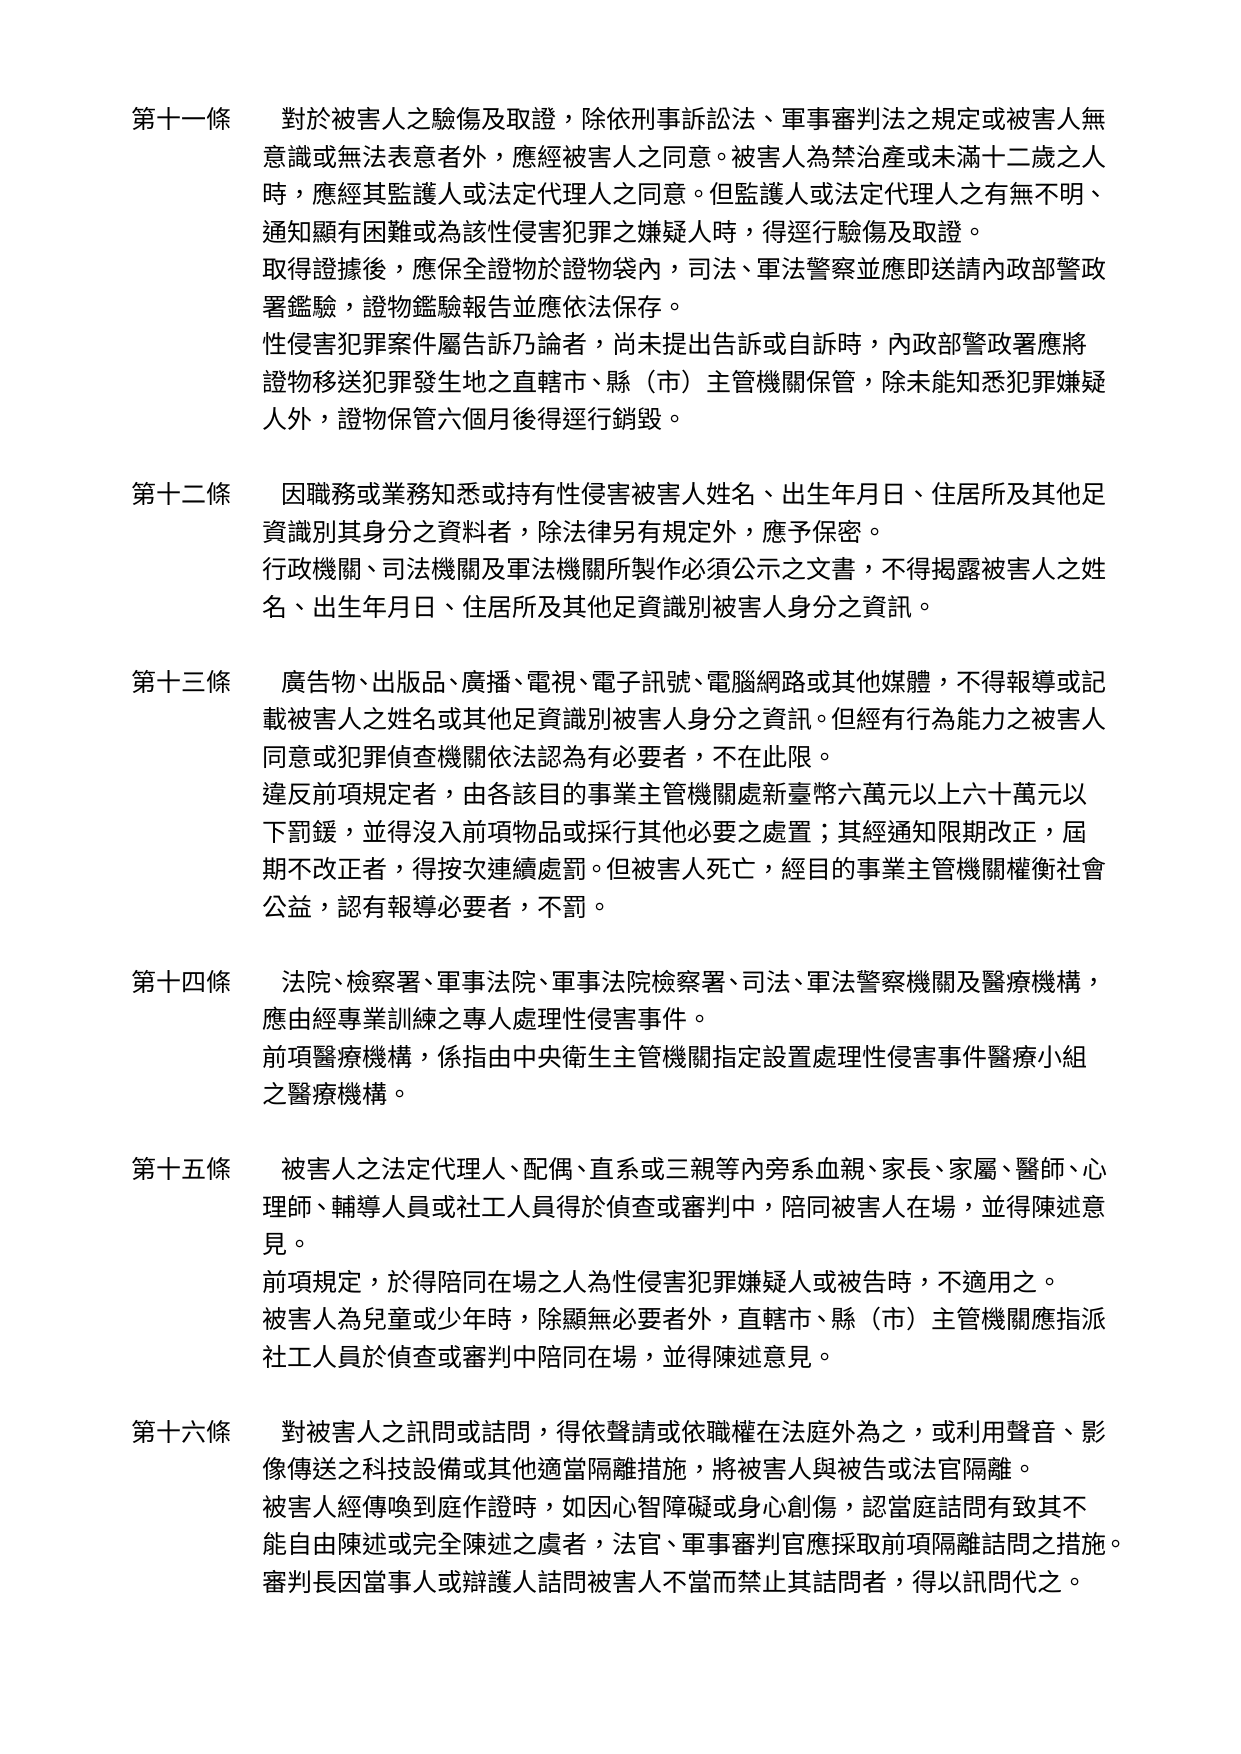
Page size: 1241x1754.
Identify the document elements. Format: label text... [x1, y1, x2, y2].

text 第十四條 法院、檢察署、軍事法院、軍事法院檢察署、司法、軍法警察機關及醫療機構，應由經專業訓練之專人處理性侵害事件。 前項醫療機構，係指由中央衛生主管機關指定設置處理性侵害事件醫療小組之醫療機構。 [131, 961, 1106, 1149]
text 第十一條 對於被害人之驗傷及取證，除依刑事訴訟法、軍事審判法之規定或被害人無意識或無法表意者外，應經被害人之同意。被害人為禁治產或未滿十二歲之人時，應經其監護人或法定代理人之同意。但監護人或法定代理人之有無不明、通知顯有困難或為該性侵害犯罪之嫌疑人時，得逕行驗傷及取證。 取得證據後，應保全證物於證物袋內，司法、軍法警察並應即送請內政部警政署鑑驗，證物鑑驗報告並應依法保存。 性侵害犯罪案件屬告訴乃論者，尚未提出告訴或自訴時，內政部警政署應將證物移送犯罪發生地之直轄市、縣（市）主管機關保管，除未能知悉犯罪嫌疑人外，證物保管六個月後得逕行銷毀。 [131, 99, 1106, 474]
text 第十二條 因職務或業務知悉或持有性侵害被害人姓名、出生年月日、住居所及其他足資識別其身分之資料者，除法律另有規定外，應予保密。 行政機關、司法機關及軍法機關所製作必須公示之文書，不得揭露被害人之姓名、出生年月日、住居所及其他足資識別被害人身分之資訊。 [131, 474, 1106, 661]
text 第十三條 廣告物、出版品、廣播、電視、電子訊號、電腦網路或其他媒體，不得報導或記載被害人之姓名或其他足資識別被害人身分之資訊。但經有行為能力之被害人同意或犯罪偵查機關依法認為有必要者，不在此限。 違反前項規定者，由各該目的事業主管機關處新臺幣六萬元以上六十萬元以下罰鍰，並得沒入前項物品或採行其他必要之處置；其經通知限期改正，屆期不改正者，得按次連續處罰。但被害人死亡，經目的事業主管機關權衡社會公益，認有報導必要者，不罰。 [131, 661, 1106, 961]
text 第十五條 被害人之法定代理人、配偶、直系或三親等內旁系血親、家長、家屬、醫師、心理師、輔導人員或社工人員得於偵查或審判中，陪同被害人在場，並得陳述意見。 前項規定，於得陪同在場之人為性侵害犯罪嫌疑人或被告時，不適用之。 被害人為兒童或少年時，除顯無必要者外，直轄市、縣（市）主管機關應指派社工人員於偵查或審判中陪同在場，並得陳述意見。 [131, 1149, 1106, 1411]
text 第十六條 對被害人之訊問或詰問，得依聲請或依職權在法庭外為之，或利用聲音、影像傳送之科技設備或其他適當隔離措施，將被害人與被告或法官隔離。 被害人經傳喚到庭作證時，如因心智障礙或身心創傷，認當庭詰問有致其不能自由陳述或完全陳述之虞者，法官、軍事審判官應採取前項隔離詰問之措施。 審判長因當事人或辯護人詰問被害人不當而禁止其詰問者，得以訊問代之。 性侵害犯罪之被告或其辯護人不得詰問或提出有關被害人與被告以外之人之性經驗證據。但法官、軍事審判官認有必要者，不在此限。 [131, 1411, 1106, 1599]
